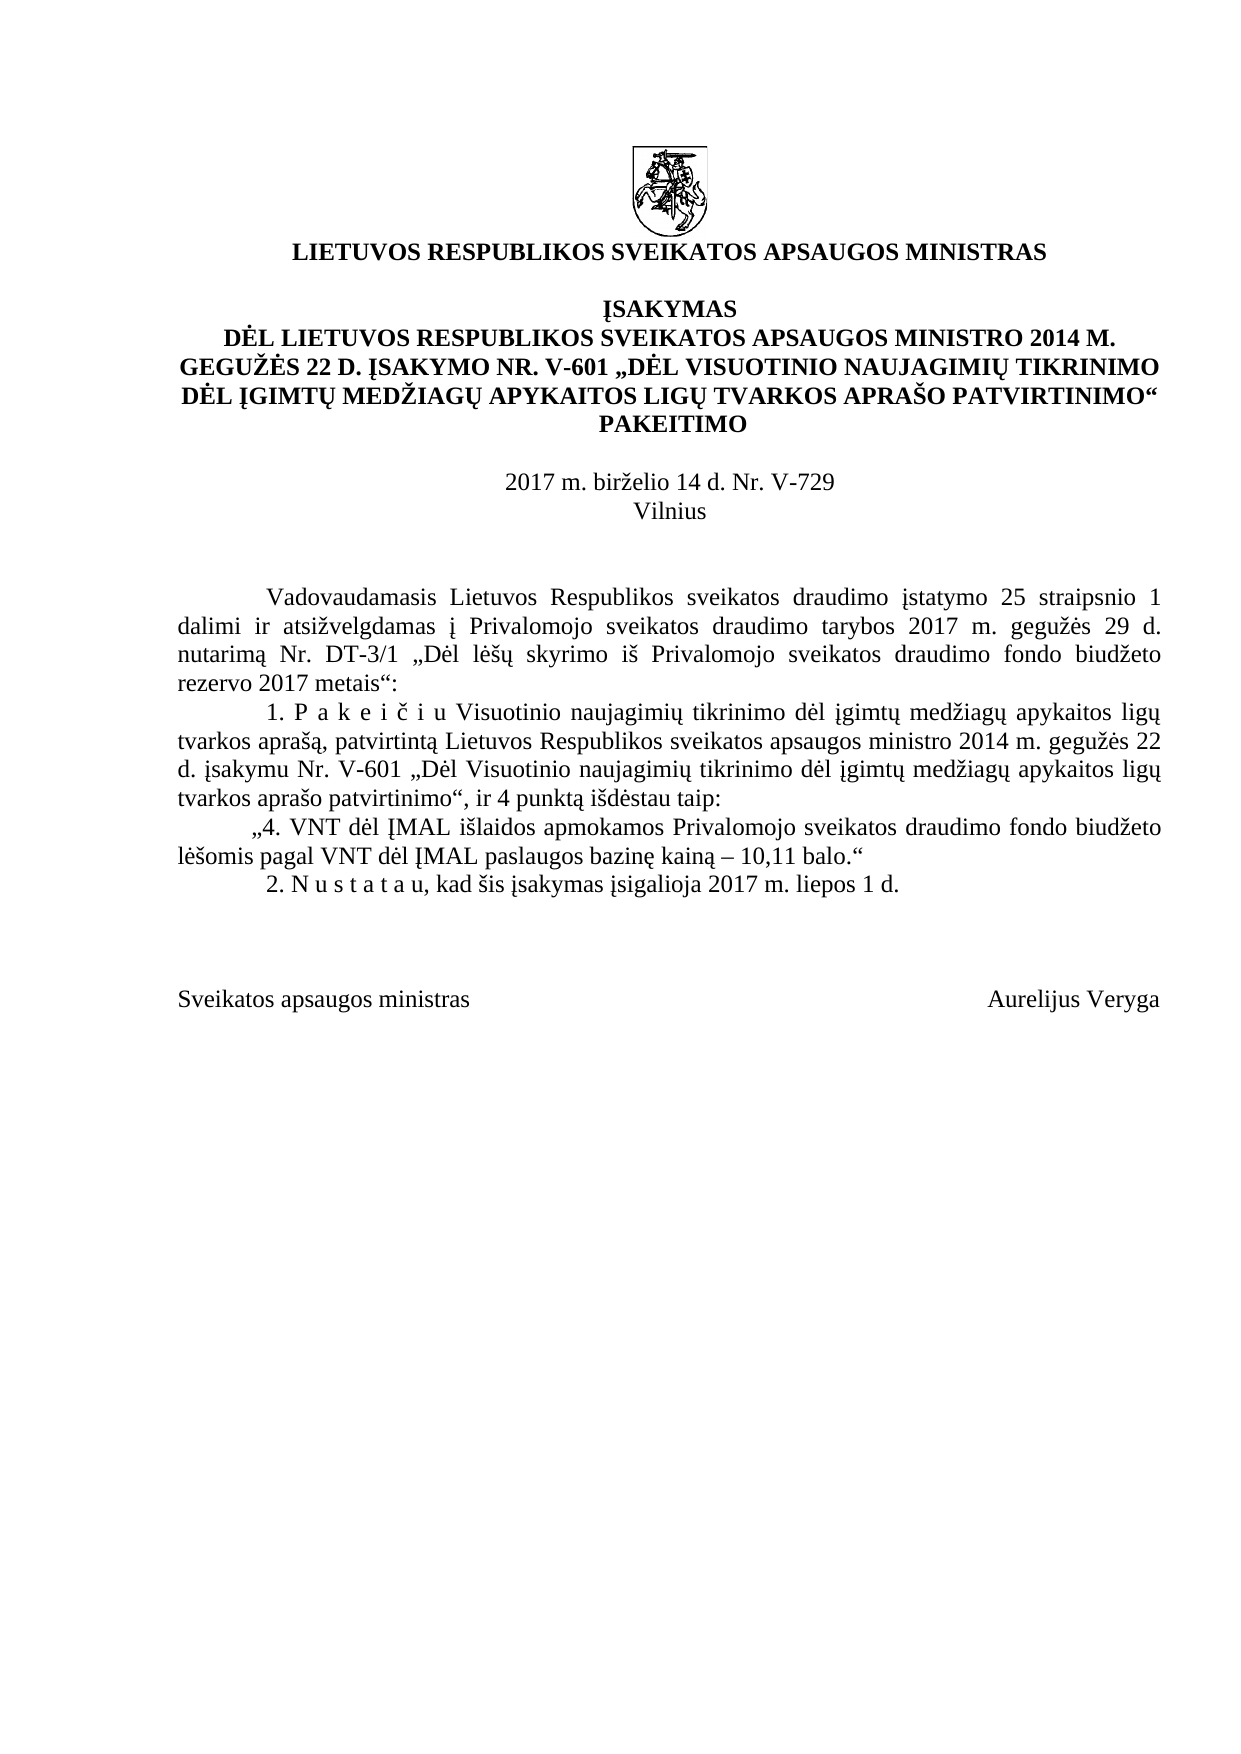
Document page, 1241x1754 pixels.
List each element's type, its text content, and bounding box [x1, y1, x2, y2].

text Vadovaudamasis Lietuvos Respublikos sveikatos draudimo įstatymo 25 straipsnio 1 dalimi ir atsižvelgdamas į Privalomojo sveikatos draudimo tarybos 2017 m. gegužės 29 d. nutarimą Nr. DT-3/1 „Dėl lėšų skyrimo iš Privalomojo sveikatos draudimo fondo biudžeto rezervo 2017 metais“: [177, 582, 1162, 697]
text 2017 m. birželio 14 d. Nr. V-729 [177, 467, 1162, 496]
text Sveikatos apsaugos ministras Aurelijus Veryga [177, 984, 1162, 1013]
text „4. VNT dėl ĮMAL išlaidos apmokamos Privalomojo sveikatos draudimo fondo biudžeto lėšomis pagal VNT dėl ĮMAL paslaugos bazinę kainą – 10,11 balo.“ [177, 812, 1162, 869]
text 2. N u s t a t a u, kad šis įsakymas įsigalioja 2017 m. liepos 1 d. [177, 869, 1162, 898]
text LIETUVOS RESPUBLIKOS SVEIKATOS APSAUGOS MINISTRAS [177, 237, 1162, 266]
text 1. P a k e i č i u Visuotinio naujagimių tikrinimo dėl įgimtų medžiagų apykaitos ligų tvarkos aprašą, patvirtintą Lietuvos Respublikos sveikatos apsaugos ministro 2014 m. gegužės 22 d. įsakymu Nr. V-601 „Dėl Visuotinio naujagimių tikrinimo dėl įgimtų medžiagų apykaitos ligų tvarkos aprašo patvirtinimo“, ir 4 punktą išdėstau taip: [177, 697, 1162, 812]
text ĮSAKYMAS [177, 294, 1162, 323]
text Vilnius [177, 496, 1162, 524]
text DĖL LIETUVOS RESPUBLIKOS SVEIKATOS APSAUGOS MINISTRO 2014 M. GEGUŽĖS 22 D. ĮSAKYMO NR. V-601 „DĖL VISUOTINIO NAUJAGIMIŲ TIKRINIMO DĖL ĮGIMTŲ MEDŽIAGŲ APYKAITOS LIGŲ TVARKOS APRAŠO PATVIRTINIMO“ [177, 323, 1162, 409]
text PAKEITIMO [177, 409, 1162, 438]
